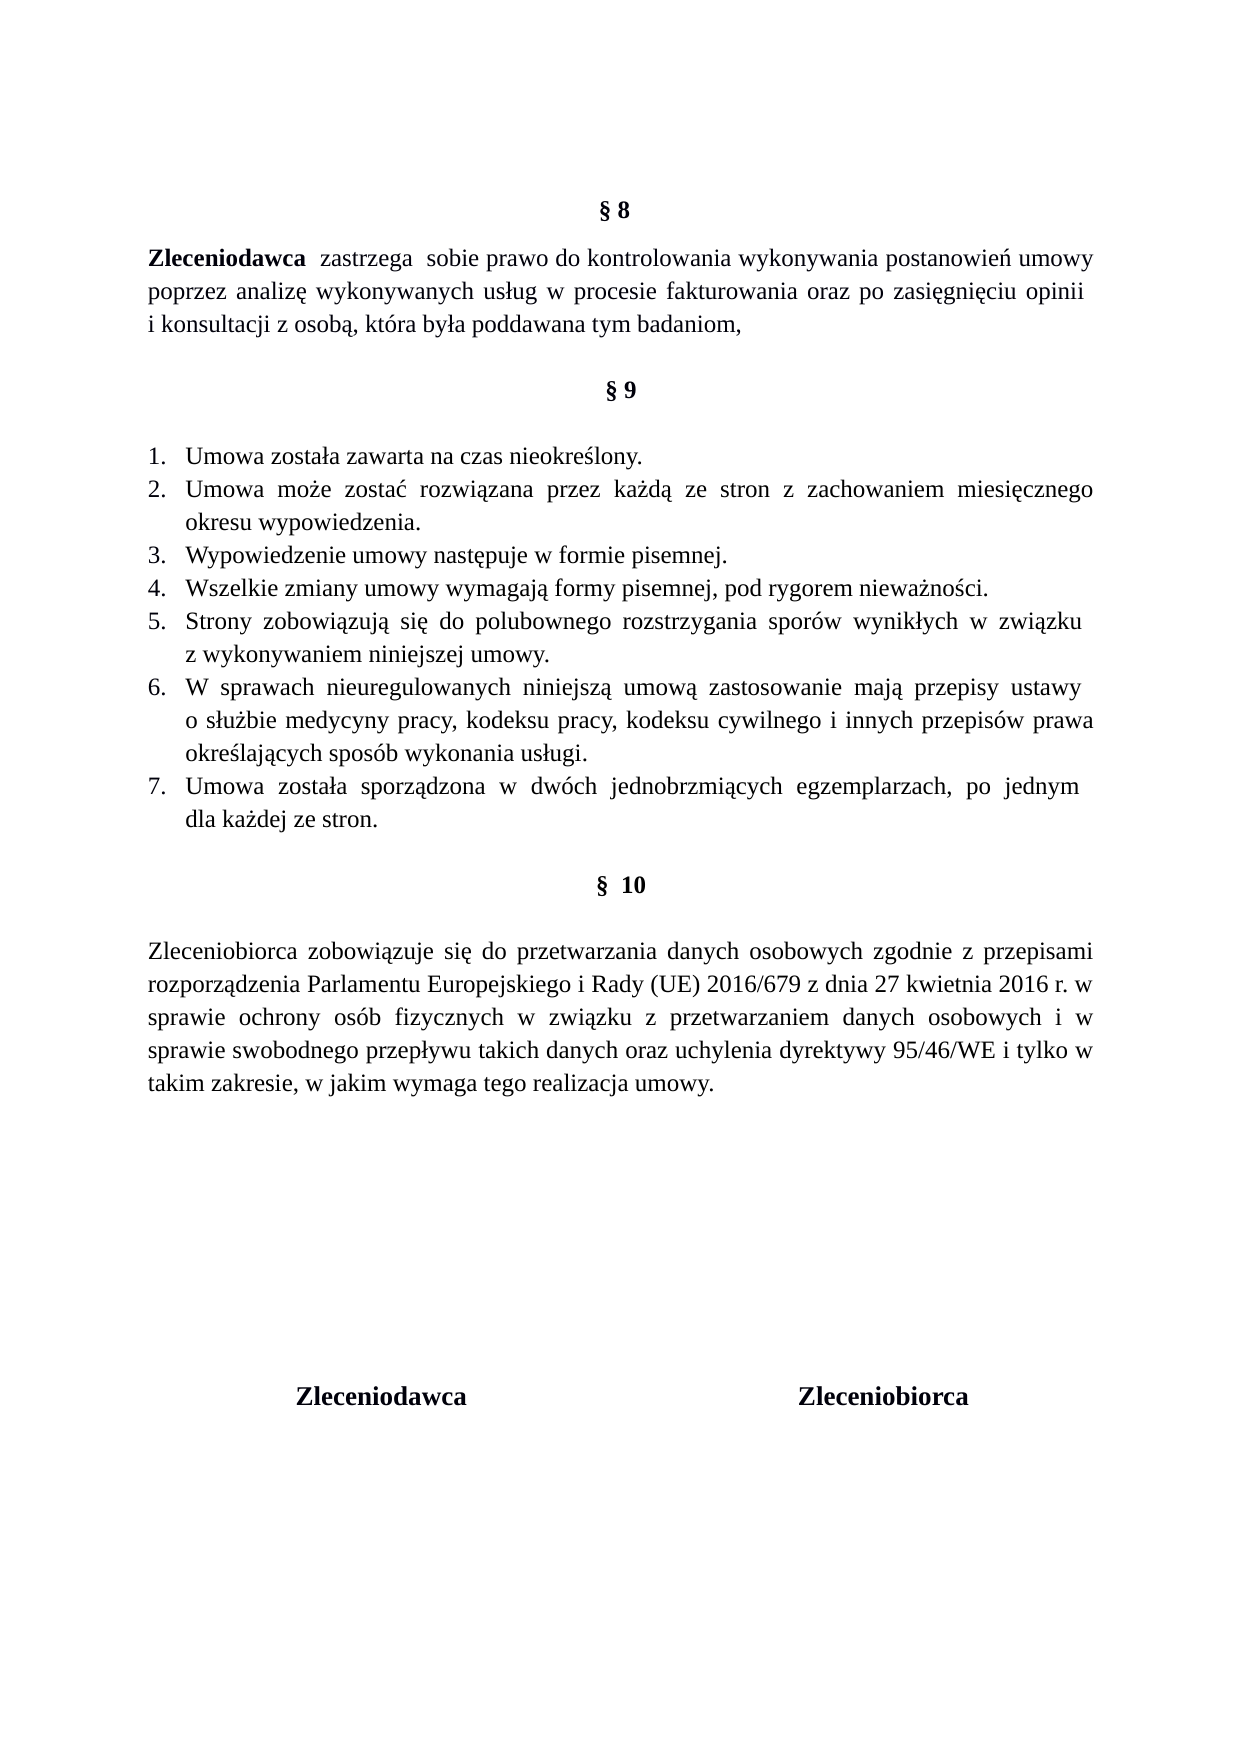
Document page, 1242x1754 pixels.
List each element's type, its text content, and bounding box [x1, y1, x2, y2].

list Umowa została zawarta na czas nieokreślony. [148, 441, 1094, 470]
list W sprawach nieuregulowanych niniejszą umową zastosowanie mają przepisy ustawy o służbie medycyny pracy, kodeksu pracy, kodeksu cywilnego i innych przepisów prawa określających sposób wykonania usługi. [148, 672, 1094, 767]
list Umowa może zostać rozwiązana przez każdą ze stron z zachowaniem miesięcznego okresu wypowiedzenia. [148, 474, 1094, 536]
text Zleceniodawca Zleceniobiorca [295, 1380, 1094, 1411]
text § 9 [148, 375, 1094, 404]
list Zleceniobiorca zobowiązuje się do przetwarzania danych osobowych zgodnie z przepisami rozporządzenia Parlamentu Europejskiego i Rady (UE) 2016/679 z dnia 27 kwietnia 2016 r. w sprawie ochrony osób fizycznych w związku z przetwarzaniem danych osobowych i w sprawie swobodnego przepływu takich danych oraz uchylenia dyrektywy 95/46/WE i tylko w takim zakresie, w jakim wymaga tego realizacja umowy. [148, 936, 1094, 1097]
text Zleceniodawca zastrzega sobie prawo do kontrolowania wykonywania postanowień umowy poprzez analizę wykonywanych usług w procesie fakturowania oraz po zasięgnięciu opinii i konsultacji z osobą, która była poddawana tym badaniom, [148, 243, 1094, 338]
list Strony zobowiązują się do polubownego rozstrzygania sporów wynikłych w związku z wykonywaniem niniejszej umowy. [148, 606, 1094, 668]
list Wypowiedzenie umowy następuje w formie pisemnej. [148, 540, 1094, 569]
text § 8 [148, 195, 1081, 224]
list Wszelkie zmiany umowy wymagają formy pisemnej, pod rygorem nieważności. [148, 573, 1094, 602]
text § 10 [148, 870, 1094, 899]
list Umowa została sporządzona w dwóch jednobrzmiących egzemplarzach, po jednym dla każdej ze stron. [148, 771, 1094, 833]
